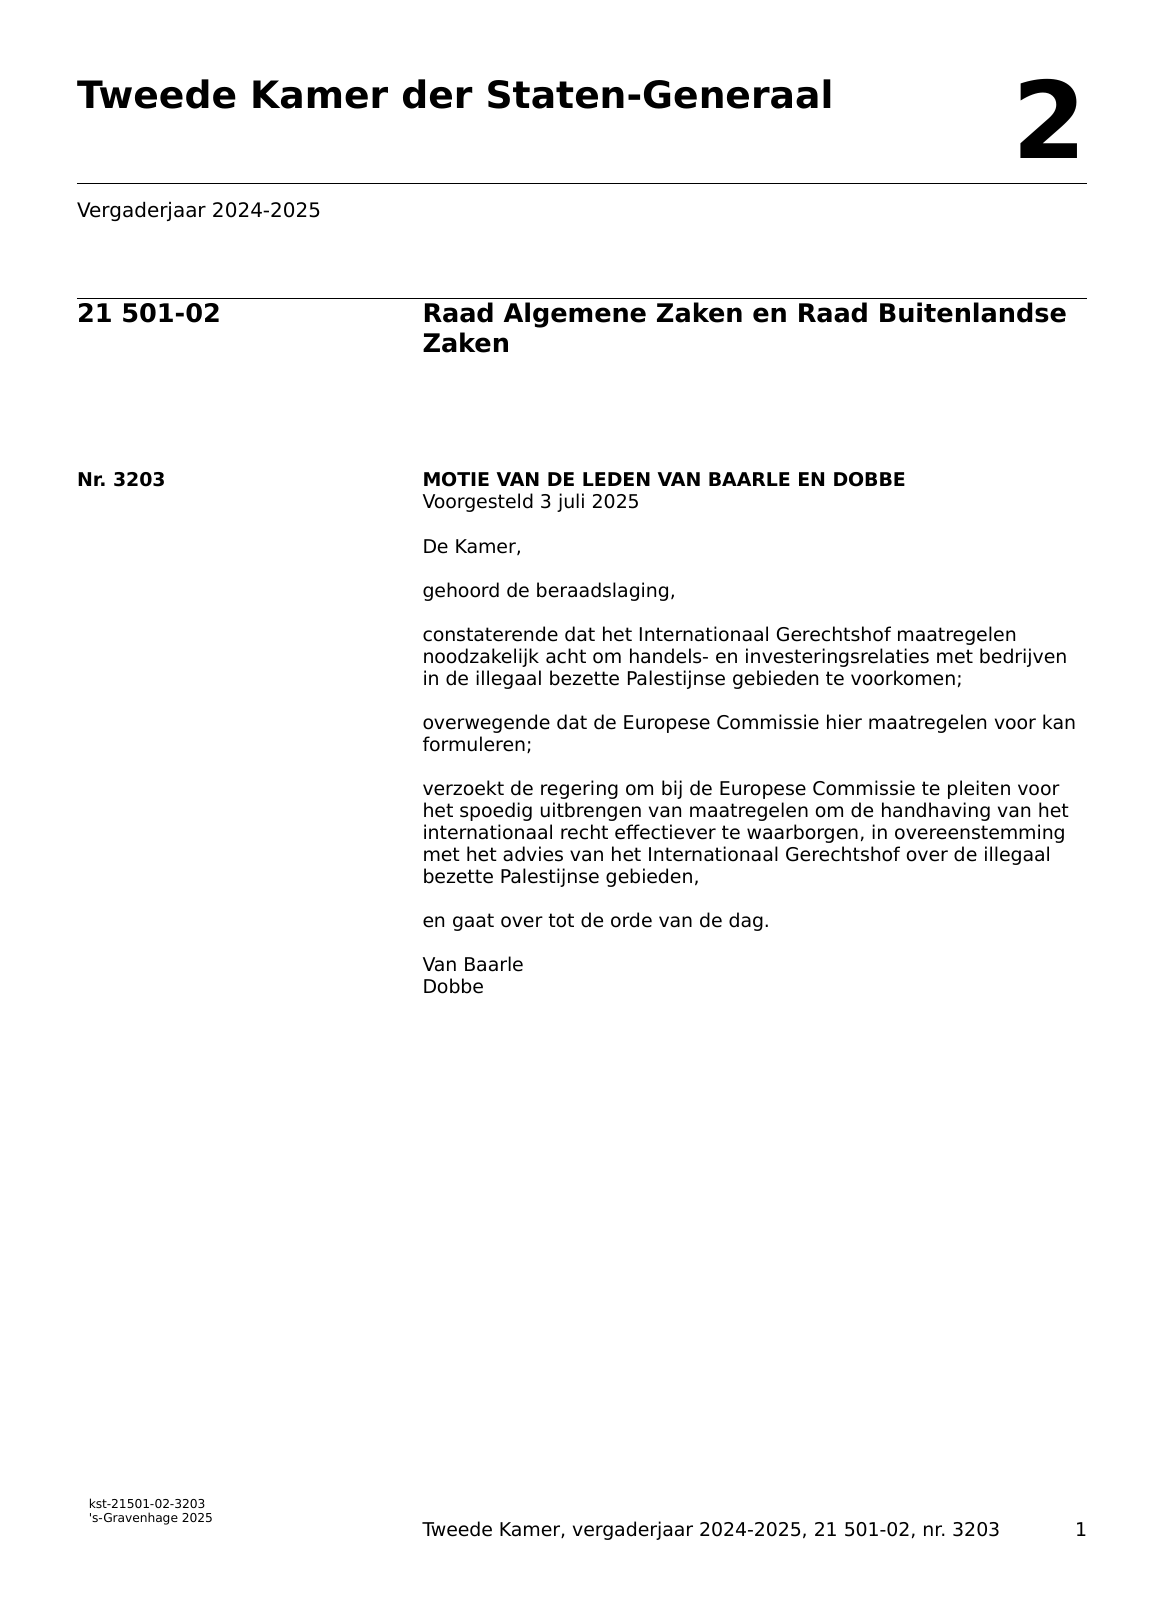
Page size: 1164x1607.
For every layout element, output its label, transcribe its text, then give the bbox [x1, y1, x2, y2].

text Voorgesteld 3 juli 2025 [422, 491, 1087, 513]
text verzoekt de regering om bij de Europese Commissie te pleiten voor het spoedig uitbrengen van maatregelen om de handhaving van het internationaal recht effectiever te waarborgen, in overeenstemming met het advies van het Internationaal Gerechtshof over de illegaal bezette Palestijnse gebieden, [422, 778, 1087, 888]
text overwegende dat de Europese Commissie hier maatregelen voor kan formuleren; [422, 712, 1087, 756]
text gehoord de beraadslaging, [422, 580, 1087, 602]
table_header 2 [886, 59, 1087, 183]
text 's-Gravenhage 2025 [88, 1511, 323, 1525]
text Van Baarle [422, 954, 1087, 976]
subtitle Nr. 3203 MOTIE VAN DE LEDEN VAN BAARLE EN DOBBE [77, 469, 1087, 491]
table_header Tweede Kamer der Staten-Generaal [77, 59, 886, 183]
text Dobbe [422, 976, 1087, 998]
subtitle 21 501-02 Raad Algemene Zaken en Raad Buitenlandse Zaken [77, 299, 1087, 358]
text constaterende dat het Internationaal Gerechtshof maatregelen noodzakelijk acht om handels- en investeringsrelaties met bedrijven in de illegaal bezette Palestijnse gebieden te voorkomen; [422, 624, 1087, 690]
text De Kamer, [422, 536, 1087, 557]
text kst-21501-02-3203 [88, 1497, 323, 1511]
text en gaat over tot de orde van de dag. [422, 910, 1087, 932]
table_cell Vergaderjaar 2024-2025 [77, 184, 1087, 298]
